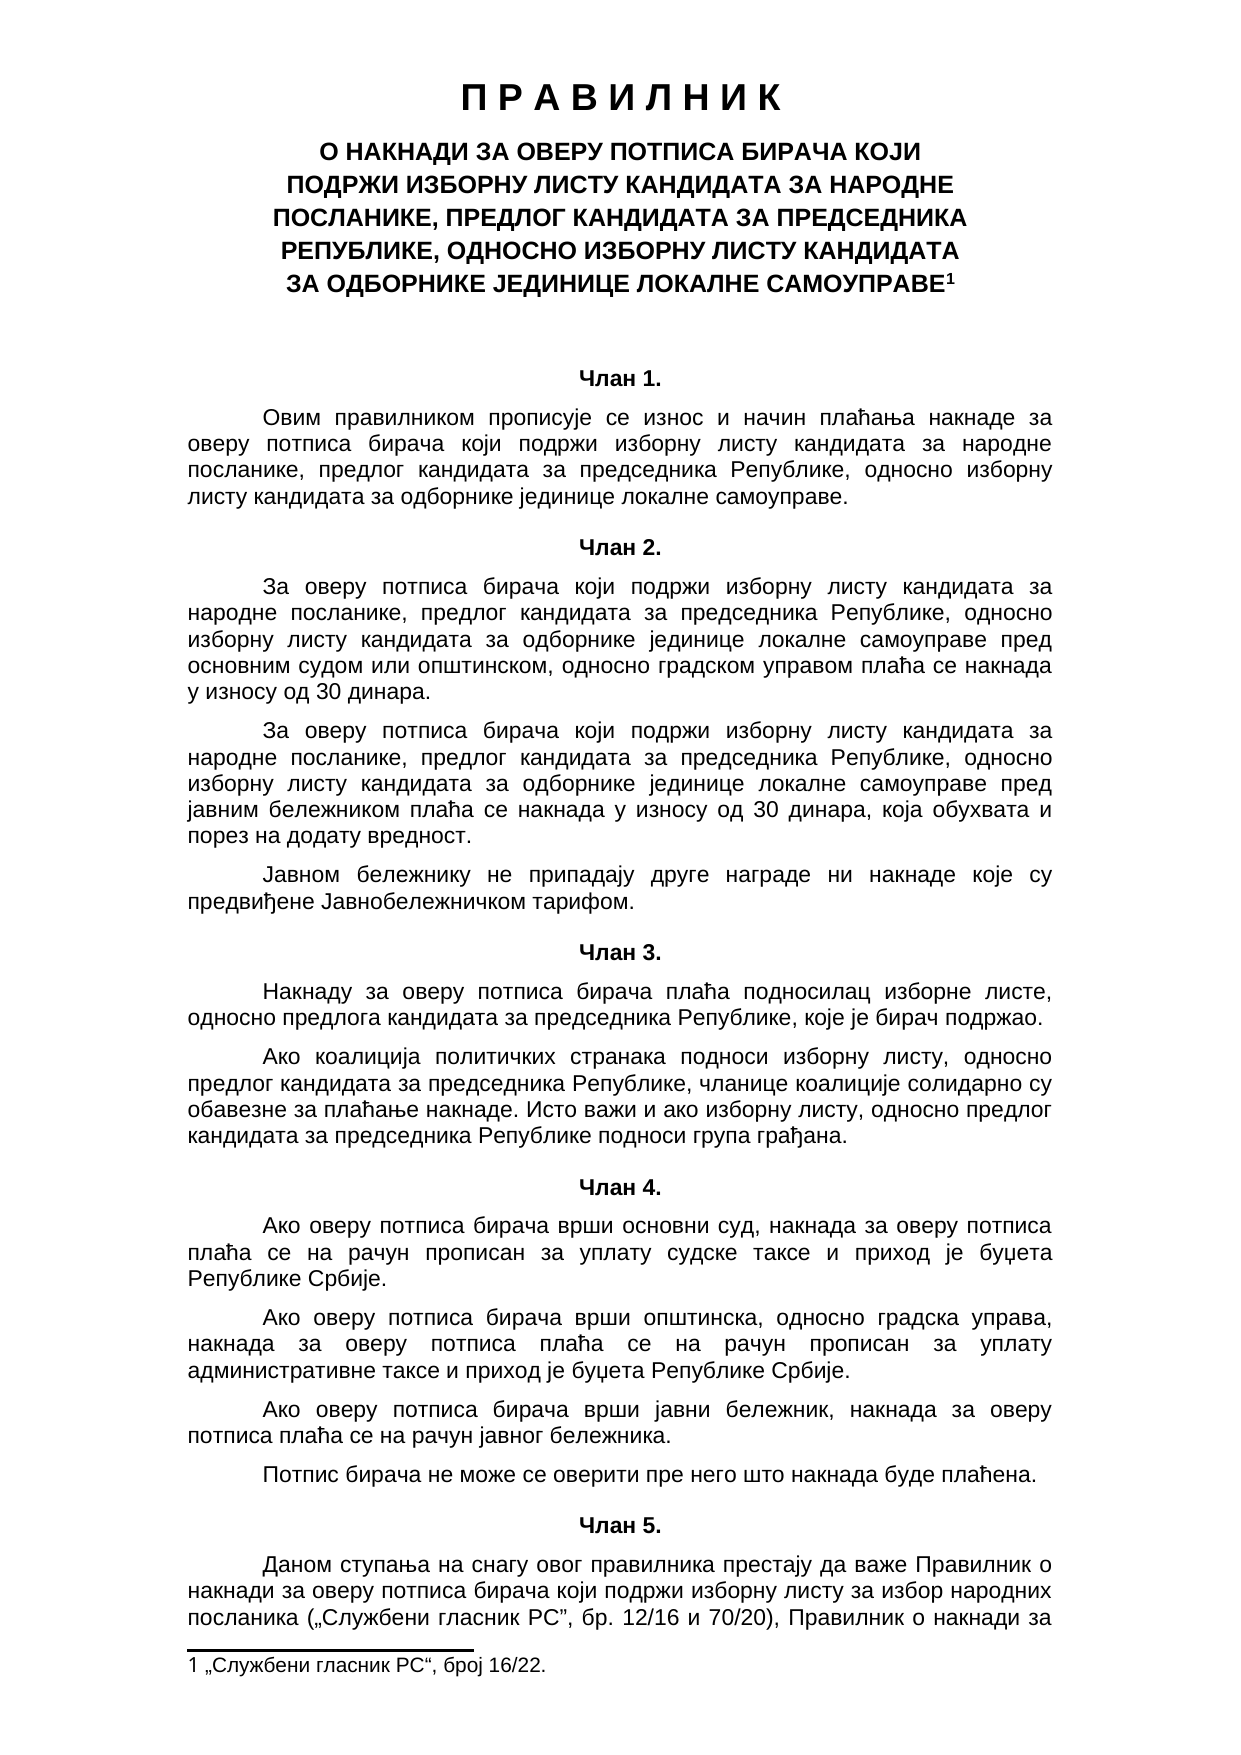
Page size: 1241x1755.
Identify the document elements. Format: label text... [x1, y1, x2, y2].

text Ако оверу потписа бирача врши основни суд, накнада за оверу потписа плаћа се на рачун прописан за уплату судске таксе и приход је буџета Републике Србије. [187, 1212, 1053, 1291]
text Потпис бирача не може се оверити пре него што накнада буде плаћена. [187, 1461, 1053, 1487]
text Члан 1. [187, 365, 1053, 391]
text Даном ступања на снагу овог правилника престају да важе Правилник о накнади за оверу потписа бирача који подржи изборну листу за избор народних посланика („Службени гласник РС”, бр. 12/16 и 70/20), Правилник о накнади за [187, 1551, 1053, 1630]
text Овим правилником прописује се износ и начин плаћања накнаде за оверу потписа бирача који подржи изборну листу кандидата за народне посланике, предлог кандидата за председника Републике, односно изборну листу кандидата за одборнике јединице локалне самоуправе. [187, 403, 1053, 509]
text о накнади за оверу потписа бирача који подржи изборну листу кандидата за народне посланике, предлог кандидата за председника Републике, односно изборну листу кандидата за одборнике јединице локалне самоуправе [262, 137, 978, 298]
text Члан 5. [187, 1512, 1053, 1538]
text Јавном бележнику не припадају друге награде ни накнаде које су предвиђене Јавнобележничком тарифом. [187, 861, 1053, 914]
text За оверу потписа бирача који подржи изборну листу кандидата за народне посланике, предлог кандидата за председника Републике, односно изборну листу кандидата за одборнике јединице локалне самоуправе пред јавним бележником плаћа се накнада у износу од 30 динара, која обухвата и порез на додату вредност. [187, 717, 1053, 849]
text Члан 3. [187, 939, 1053, 965]
text За оверу потписа бирача који подржи изборну листу кандидата за народне посланике, предлог кандидата за председника Републике, односно изборну листу кандидата за одборнике јединице локалне самоуправе пред основним судом или општинском, односно градском управом плаћа се накнада у износу од 30 динара. [187, 573, 1053, 704]
text Ако оверу потписа бирача врши јавни бележник, накнада за оверу потписа плаћа се на рачун јавног бележника. [187, 1396, 1053, 1448]
text Накнаду за оверу потписа бирача плаћа подносилац изборне листе, односно предлога кандидата за председника Републике, које је бирач подржао. [187, 978, 1053, 1031]
text Члан 2. [187, 534, 1053, 560]
text Ако оверу потписа бирача врши општинска, односно градска управа, накнада за оверу потписа плаћа се на рачун прописан за уплату административне таксе и приход је буџета Републике Србије. [187, 1304, 1053, 1383]
text П Р А В И Л Н И К [187, 75, 1053, 118]
text „Службени гласник РС“, број 16/22. [187, 1651, 1053, 1679]
text Ако коалиција политичких странака подноси изборну листу, односно предлог кандидата за председника Републике, чланице коалиције солидарно су обавезне за плаћање накнаде. Исто важи и ако изборну листу, односно предлог кандидата за председника Републике подноси група грађана. [187, 1043, 1053, 1148]
text Члан 4. [187, 1173, 1053, 1200]
